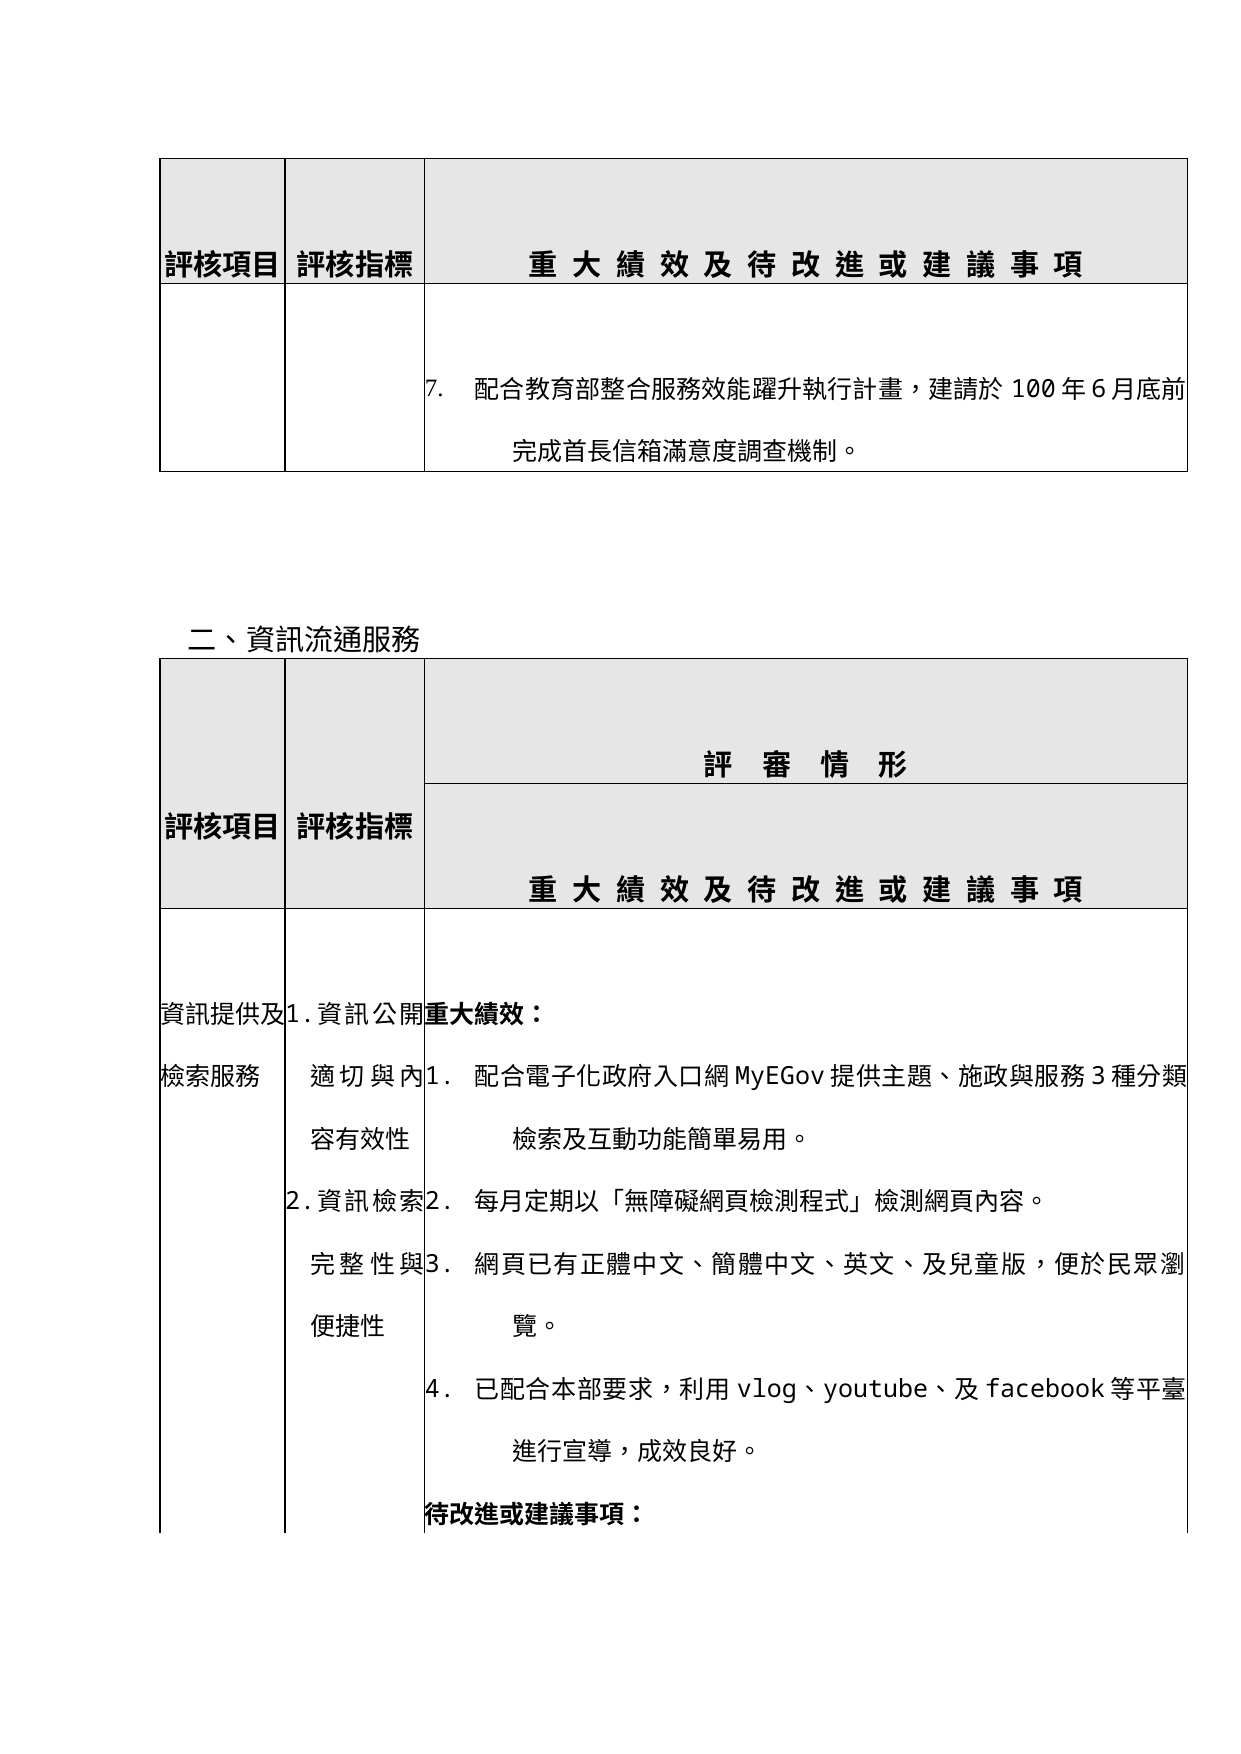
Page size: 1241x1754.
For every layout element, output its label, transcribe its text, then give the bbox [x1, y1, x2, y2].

table_header 評核指標 [286, 159, 424, 283]
table_header 評 審 情 形 [425, 659, 1187, 783]
table_header 評核指標 [286, 659, 424, 908]
text 二、資訊流通服務 [187, 596, 1053, 658]
table_cell 重 大 績 效 及 待 改 進 或 建 議 事 項 [425, 784, 1187, 908]
table_header 評核項目 [161, 659, 284, 908]
table_cell [161, 284, 284, 471]
table_cell 重大績效： 調查滿意度高，頗受民眾肯定，有效率處理民眾意見。 待改進或建議事項： 問卷調查以網路問卷為主，主動性較弱，有關中山樓特定月份問卷調查，建議加強問卷結果可信度。 建議在各項服務滿意度調查中，依評審要求之調查結果補齊（例如：缺少洽公服務禮儀、民眾意見處理、洽公環境、服務可勝任程度等）；另各項問卷調查宜將題目及改善措施，於報告中或其附件中呈現。 建議補充各項滿意度調查，前後年度的比較，若前一年度未執行，也可加以說明原因。 建議補充民眾滿意度調查之評獎辦法所要求的（1）重視調查方法的信度與效度，應說明調查方法、抽樣方法、樣本數等。（2）對於滿意度調查結果提出了什麼改善措施，是否已有執行成效。 建議將各項施政宣導的目的、對象、策略、作法，可做一有系統的整理。 請針對99年度服務滿意度，加以檢討改善措施及執行績效；滿意度調查之分析及改善宜再加詳述，有效呈現滿意度成長情形。 配合教育部整合服務效能躍升執行計畫，建請於100年6月底前完成首長信箱滿意度調查機制。 [425, 284, 1187, 471]
table_cell 1.資訊公開適切與內容有效性 2.資訊檢索完整性與便捷性 [286, 909, 424, 1533]
table_cell 資訊提供及檢索服務 [161, 909, 284, 1533]
table_header 評核項目 [161, 159, 284, 283]
table_header 重 大 績 效 及 待 改 進 或 建 議 事 項 [425, 159, 1187, 283]
table_cell 民眾滿意度 民眾意見處理有效性 [286, 284, 424, 471]
table_cell 重大績效： 配合電子化政府入口網MyEGov提供主題、施政與服務3種分類檢索及互動功能簡單易用。 每月定期以「無障礙網頁檢測程式」檢測網頁內容。 網頁已有正體中文、簡體中文、英文、及兒童版，便於民眾瀏覽。 已配合本部要求，利用vlog、youtube、及facebook等平臺進行宣導，成效良好。 待改進或建議事項： 建議將訪客之e-mail建檔，以作日後傳送資訊、電子報、賀卡及感謝卡之用。 場地線上申請，建議規劃「展場使用現狀及總覽」，讓申請者可以先了解動態及可選擇的時間及優先順序，或許對於線上申請及回復作業可以更具效率與便民。 建請加強推動線上服務及線上申辦，提高使用率，並強化統計數據分析及成長率。 各項線上服務應加強注意使用者隱私權保護措施。 [425, 909, 1187, 1533]
